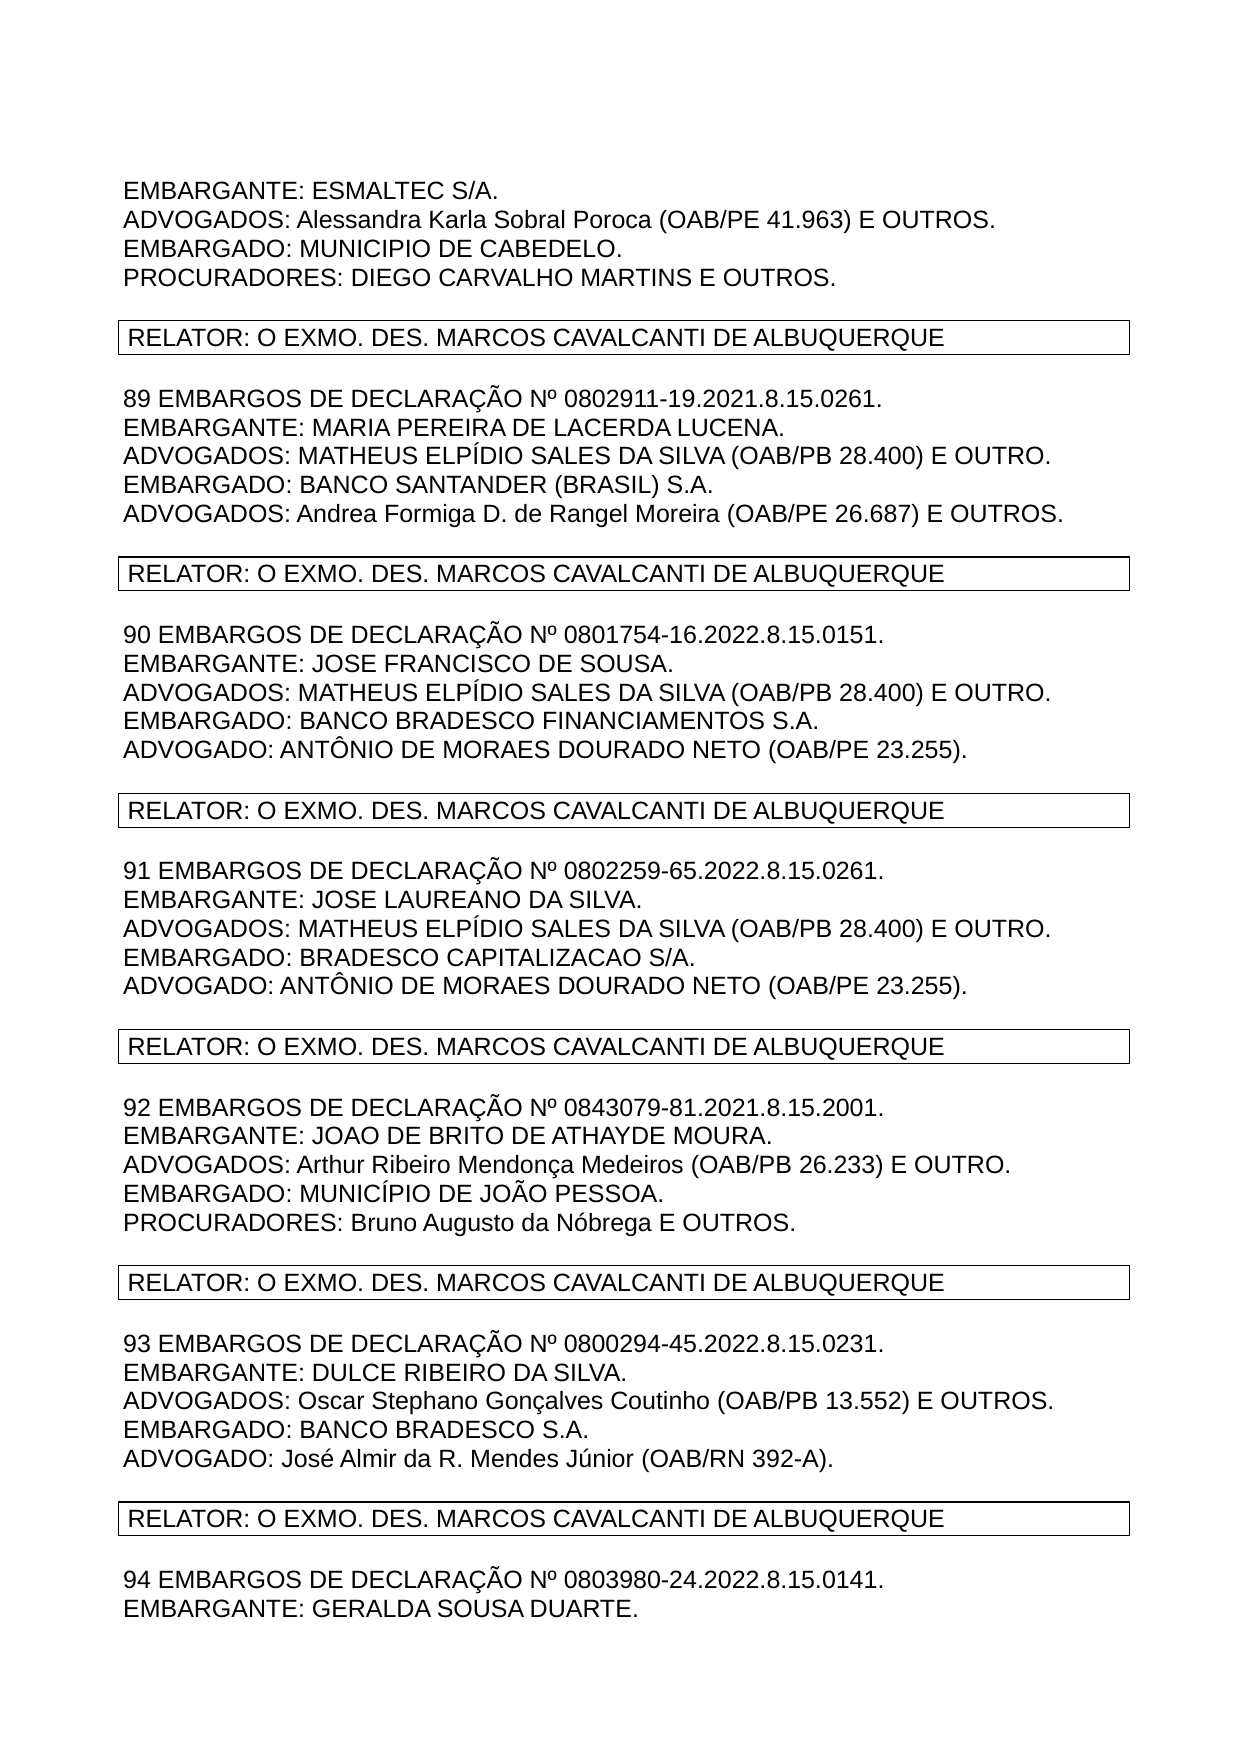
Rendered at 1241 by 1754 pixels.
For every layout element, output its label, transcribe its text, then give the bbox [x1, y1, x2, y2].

text EMBARGANTE: ESMALTEC S/A. [123, 176, 1122, 205]
text EMBARGADO: MUNICÍPIO DE JOÃO PESSOA. [123, 1179, 1122, 1208]
text 90 EMBARGOS DE DECLARAÇÃO Nº 0801754-16.2022.8.15.0151. [123, 620, 1122, 649]
text EMBARGANTE: DULCE RIBEIRO DA SILVA. [123, 1358, 1122, 1386]
text EMBARGANTE: MARIA PEREIRA DE LACERDA LUCENA. [123, 413, 1122, 441]
text 93 EMBARGOS DE DECLARAÇÃO Nº 0800294-45.2022.8.15.0231. [123, 1329, 1122, 1358]
text ADVOGADO: ANTÔNIO DE MORAES DOURADO NETO (OAB/PE 23.255). [123, 735, 1122, 764]
text 94 EMBARGOS DE DECLARAÇÃO Nº 0803980-24.2022.8.15.0141. [123, 1565, 1122, 1594]
text ADVOGADOS: MATHEUS ELPÍDIO SALES DA SILVA (OAB/PB 28.400) E OUTRO. [123, 914, 1122, 943]
text 92 EMBARGOS DE DECLARAÇÃO Nº 0843079-81.2021.8.15.2001. [123, 1093, 1122, 1121]
text ADVOGADOS: Alessandra Karla Sobral Poroca (OAB/PE 41.963) E OUTROS. [123, 205, 1122, 234]
text ADVOGADOS: Oscar Stephano Gonçalves Coutinho (OAB/PB 13.552) E OUTROS. [123, 1386, 1122, 1415]
text RELATOR: O EXMO. DES. MARCOS CAVALCANTI DE ALBUQUERQUE [119, 558, 1129, 590]
text EMBARGADO: BANCO BRADESCO S.A. [123, 1415, 1122, 1444]
text 89 EMBARGOS DE DECLARAÇÃO Nº 0802911-19.2021.8.15.0261. [123, 384, 1122, 413]
text PROCURADORES: DIEGO CARVALHO MARTINS E OUTROS. [123, 263, 1122, 291]
text EMBARGADO: BANCO SANTANDER (BRASIL) S.A. [123, 470, 1122, 499]
text RELATOR: O EXMO. DES. MARCOS CAVALCANTI DE ALBUQUERQUE [119, 1266, 1129, 1299]
text RELATOR: O EXMO. DES. MARCOS CAVALCANTI DE ALBUQUERQUE [119, 794, 1129, 827]
text ADVOGADO: ANTÔNIO DE MORAES DOURADO NETO (OAB/PE 23.255). [123, 971, 1122, 1000]
text EMBARGANTE: JOSE LAUREANO DA SILVA. [123, 885, 1122, 914]
text PROCURADORES: Bruno Augusto da Nóbrega E OUTROS. [123, 1208, 1122, 1236]
text EMBARGADO: BRADESCO CAPITALIZACAO S/A. [123, 943, 1122, 971]
text ADVOGADOS: Arthur Ribeiro Mendonça Medeiros (OAB/PB 26.233) E OUTRO. [123, 1150, 1122, 1179]
text ADVOGADOS: MATHEUS ELPÍDIO SALES DA SILVA (OAB/PB 28.400) E OUTRO. [123, 678, 1122, 706]
text ADVOGADO: José Almir da R. Mendes Júnior (OAB/RN 392-A). [123, 1444, 1122, 1473]
text 91 EMBARGOS DE DECLARAÇÃO Nº 0802259-65.2022.8.15.0261. [123, 856, 1122, 885]
text EMBARGADO: MUNICIPIO DE CABEDELO. [123, 234, 1122, 263]
text ADVOGADOS: MATHEUS ELPÍDIO SALES DA SILVA (OAB/PB 28.400) E OUTRO. [123, 441, 1122, 470]
text RELATOR: O EXMO. DES. MARCOS CAVALCANTI DE ALBUQUERQUE [119, 321, 1129, 354]
text EMBARGANTE: JOAO DE BRITO DE ATHAYDE MOURA. [123, 1121, 1122, 1150]
text RELATOR: O EXMO. DES. MARCOS CAVALCANTI DE ALBUQUERQUE [119, 1503, 1129, 1535]
text RELATOR: O EXMO. DES. MARCOS CAVALCANTI DE ALBUQUERQUE [119, 1030, 1129, 1063]
text ADVOGADOS: Andrea Formiga D. de Rangel Moreira (OAB/PE 26.687) E OUTROS. [123, 499, 1122, 528]
text EMBARGADO: BANCO BRADESCO FINANCIAMENTOS S.A. [123, 706, 1122, 735]
text EMBARGANTE: JOSE FRANCISCO DE SOUSA. [123, 649, 1122, 678]
text EMBARGANTE: GERALDA SOUSA DUARTE. [123, 1594, 1122, 1623]
